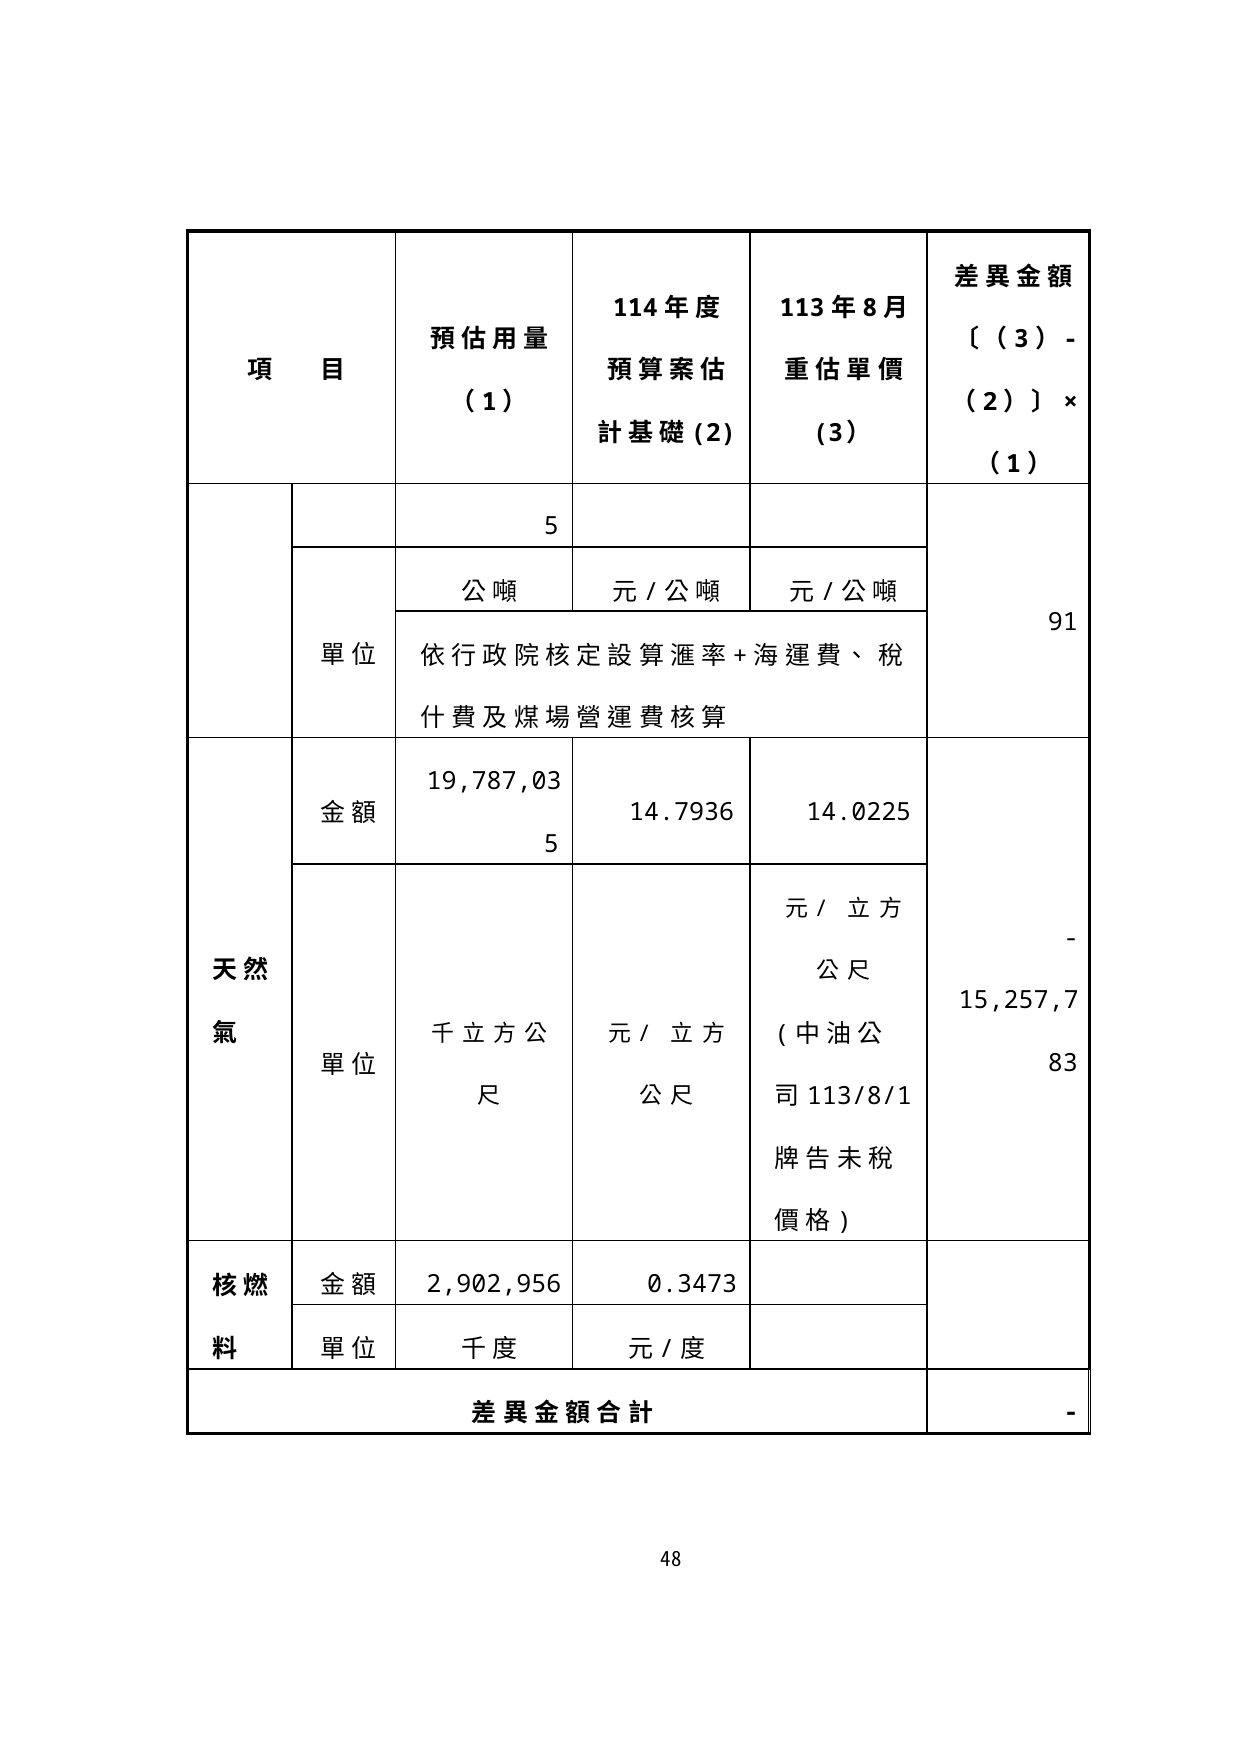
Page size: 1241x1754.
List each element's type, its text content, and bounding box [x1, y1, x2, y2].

table_header 項 目 [189, 233, 395, 482]
table_header 113年8月 重估單價(3） [751, 233, 926, 482]
table_cell 元/ 立方公尺 (中油公司113/8/1牌告未稅價格) [751, 865, 926, 1240]
table_cell 14.7936 [573, 738, 749, 863]
table_cell 14.0225 [751, 738, 926, 863]
table_cell 千度 [396, 1305, 572, 1368]
table_cell 單位 [293, 1305, 395, 1368]
table_cell -15,257,783 [928, 738, 1088, 1240]
table_cell [928, 1370, 1088, 1432]
table_cell [189, 484, 291, 737]
table_cell 金額 [293, 738, 395, 863]
table_cell [751, 484, 926, 546]
table_cell [751, 1241, 926, 1304]
table_cell 2,902,956 [396, 1241, 572, 1304]
table_cell [573, 484, 749, 546]
table_cell 核燃料 [189, 1241, 291, 1368]
table_cell 元/公噸 [573, 548, 749, 610]
table_cell 元/公噸 [751, 548, 926, 610]
table_cell 19,787,035 [396, 738, 572, 863]
table_cell 單位 [293, 865, 395, 1240]
table_header 預估用量 （1） [396, 233, 572, 482]
table_cell [293, 484, 395, 546]
table_cell 天然氣 [189, 738, 291, 1240]
table_cell 91 [928, 484, 1088, 737]
table_cell 5 [396, 484, 572, 546]
table_header 114年度預算案估計基礎(2) [573, 233, 749, 482]
table_cell 元/度 [573, 1305, 749, 1368]
table_cell 0.3473 [573, 1241, 749, 1304]
table_header 差異金額 〔（3）-（2）〕×（1） [928, 233, 1088, 482]
table_cell 元/ 立方公尺 [573, 865, 749, 1240]
table_cell 公噸 [396, 548, 572, 610]
table_cell [928, 1241, 1088, 1368]
table_cell 金額 [293, 1241, 395, 1304]
table_cell 千立方公尺 [396, 865, 572, 1240]
table_cell 單位 [293, 548, 395, 737]
table_cell 依行政院核定設算滙率+海運費、稅什費及煤場營運費核算 [396, 612, 926, 737]
table_cell 差異金額合計 [189, 1370, 926, 1432]
table_cell [751, 1305, 926, 1368]
